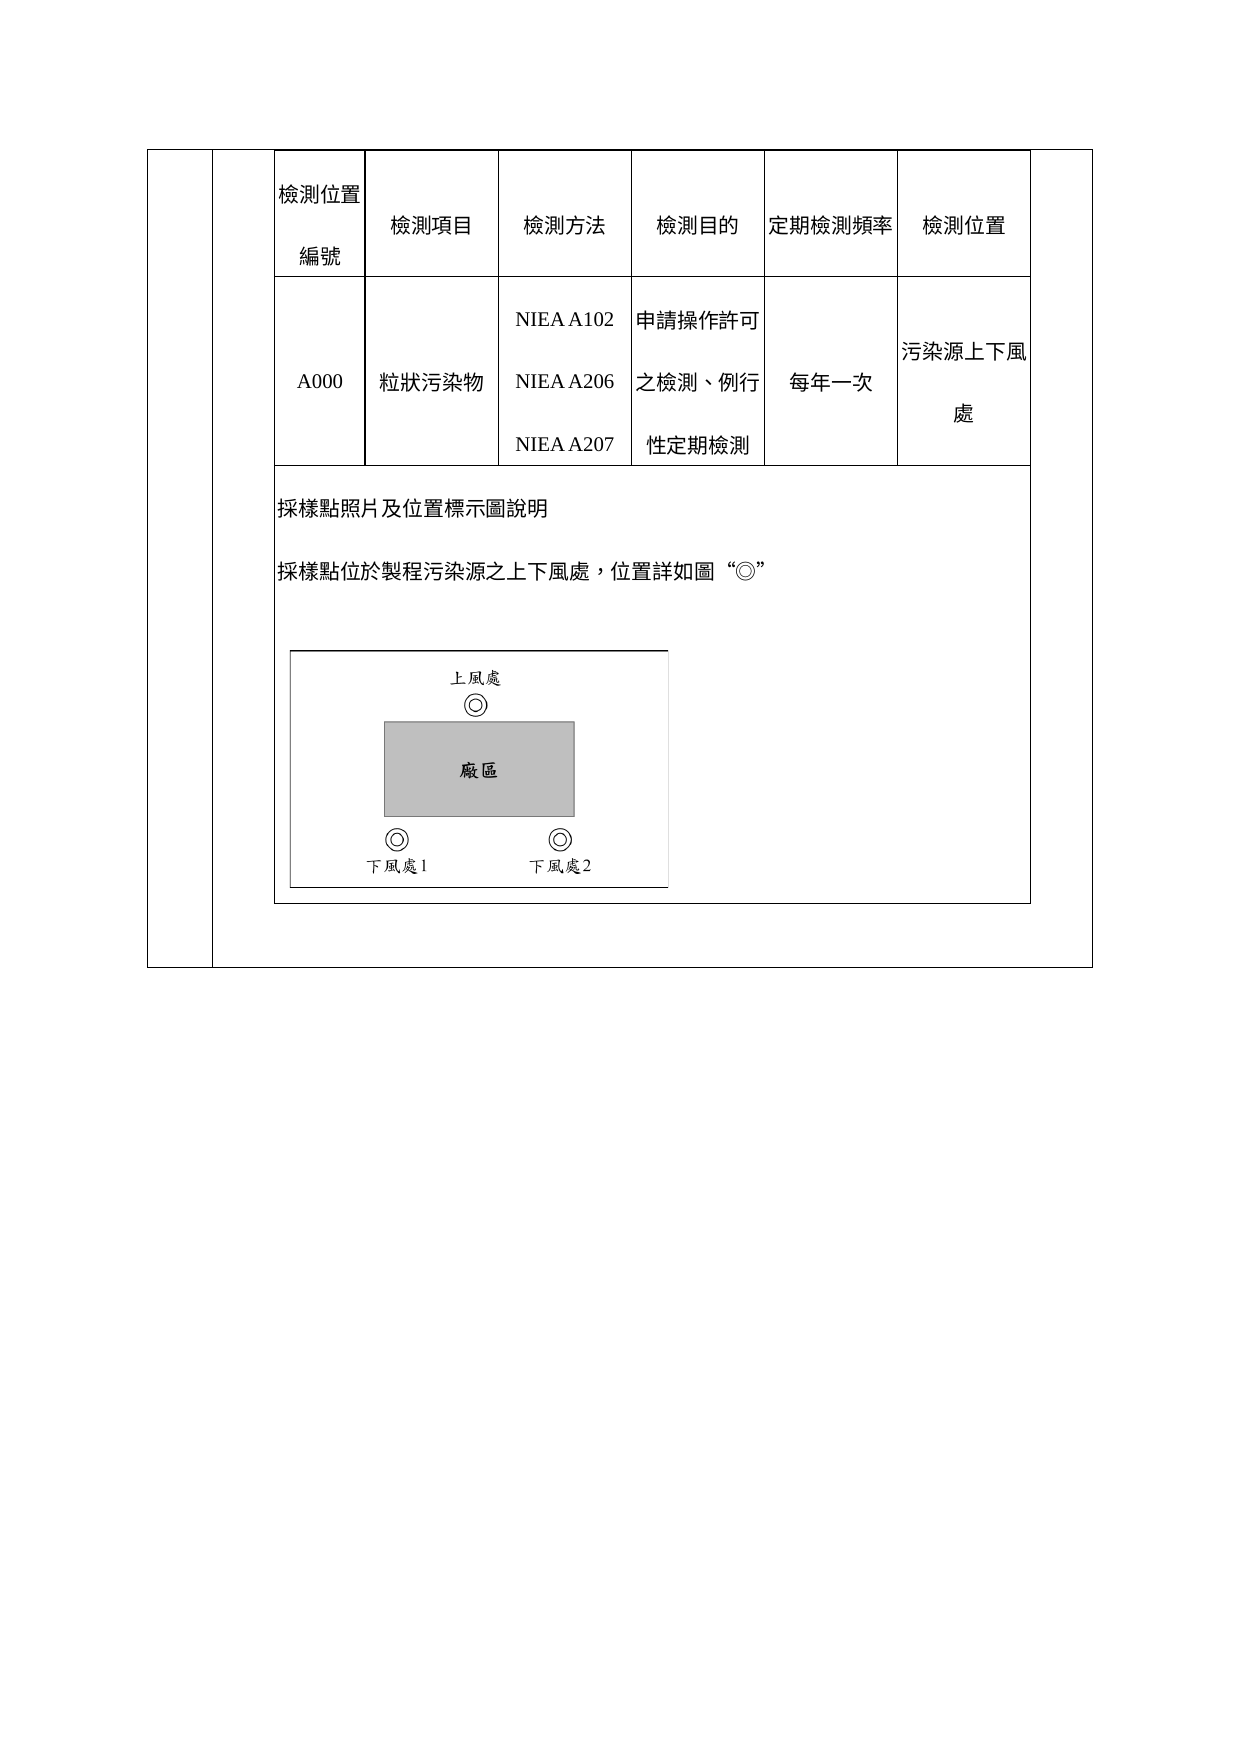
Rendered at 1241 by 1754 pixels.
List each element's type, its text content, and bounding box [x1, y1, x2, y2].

table_cell A000 [275, 277, 364, 465]
table_cell [148, 150, 212, 967]
table_header 檢測方法 [499, 151, 631, 276]
table_cell 採樣點照片及位置標示圖說明 採樣點位於製程污染源之上下風處，位置詳如圖“◎” [275, 466, 1030, 903]
table_cell [213, 150, 1092, 967]
table_header 定期檢測頻率 [765, 151, 897, 276]
table_header 檢測目的 [632, 151, 764, 276]
table_header 檢測位置 [898, 151, 1030, 276]
table_cell 污染源上下風處 [898, 277, 1030, 465]
table_cell 粒狀污染物 [366, 277, 498, 465]
table_cell NIEA A102 NIEA A206 NIEA A207 [499, 277, 631, 465]
table_cell 申請操作許可之檢測、例行性定期檢測 [632, 277, 764, 465]
table_header 檢測位置編號 [275, 151, 364, 276]
table_cell 每年一次 [765, 277, 897, 465]
table_header 檢測項目 [366, 151, 498, 276]
